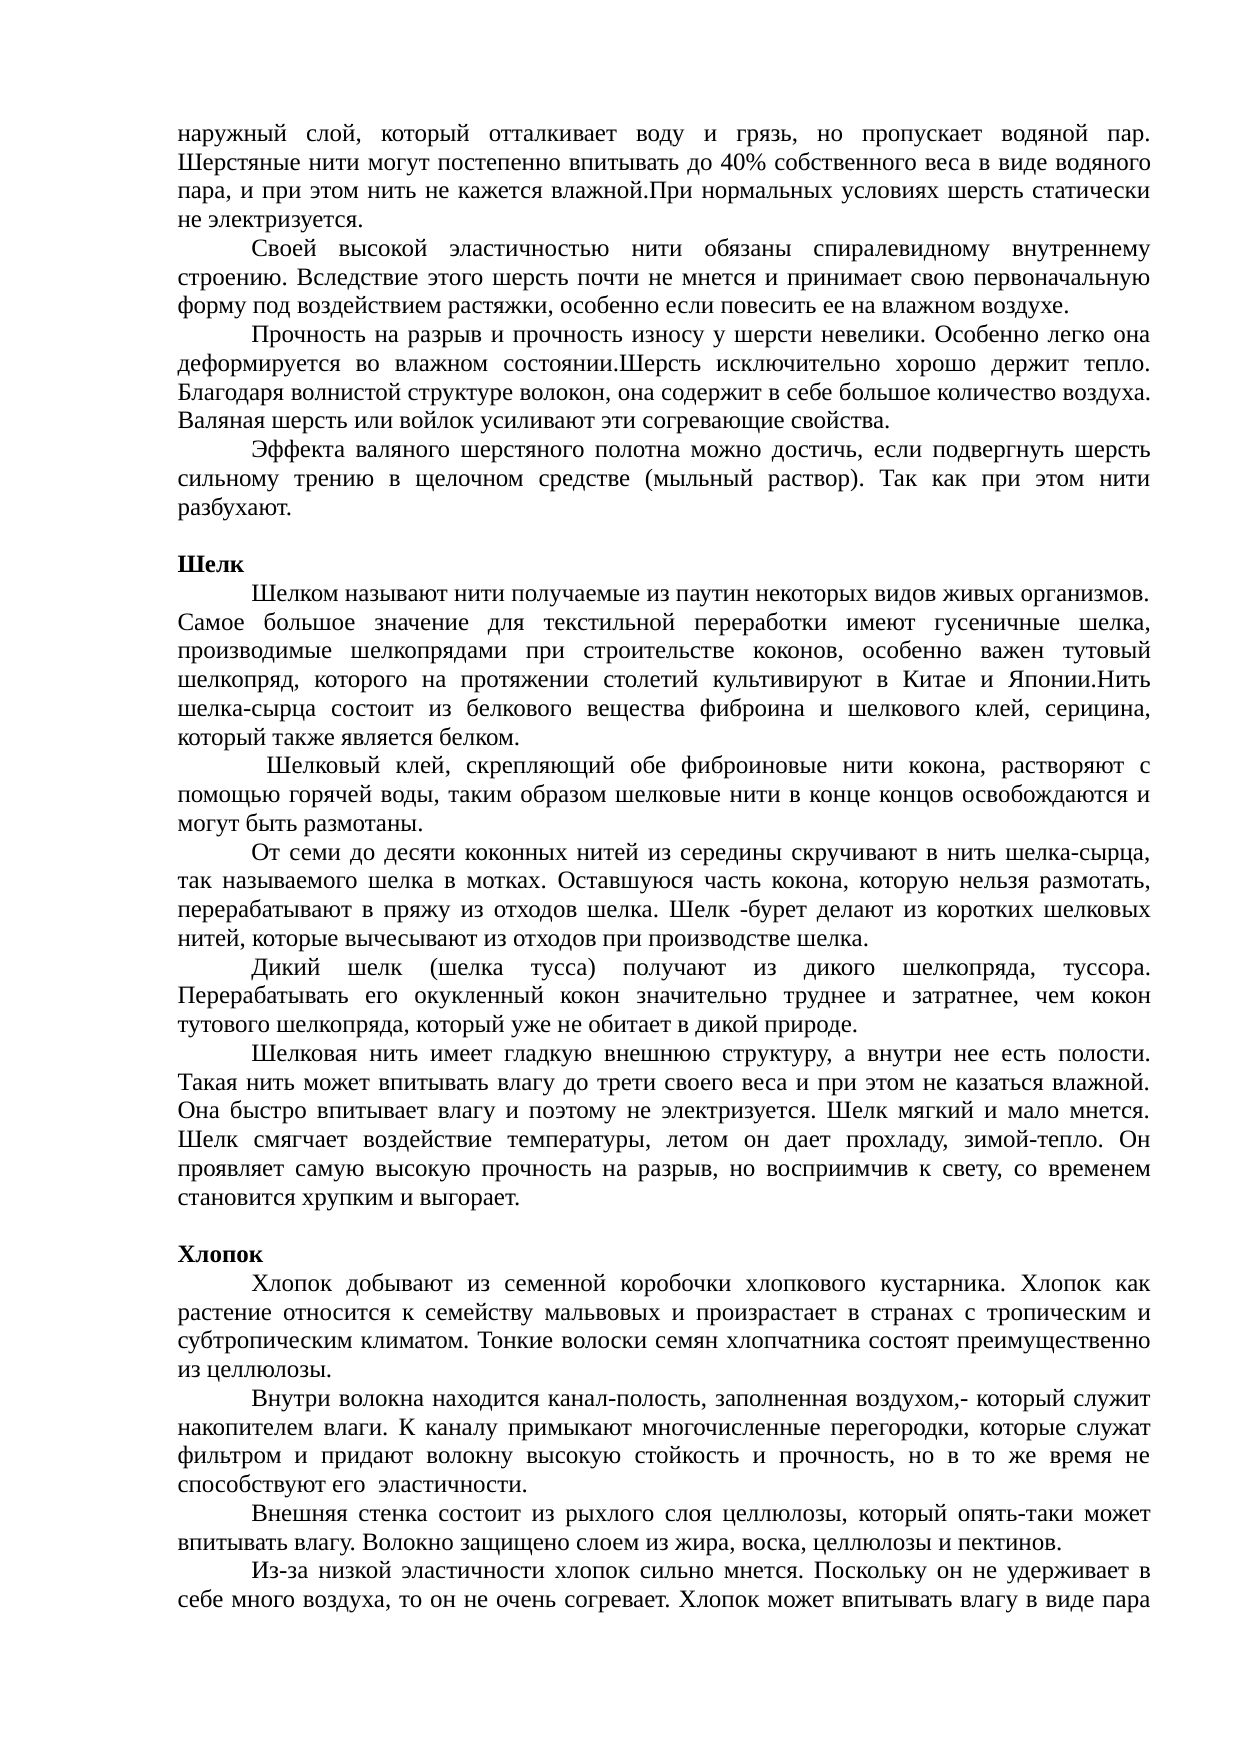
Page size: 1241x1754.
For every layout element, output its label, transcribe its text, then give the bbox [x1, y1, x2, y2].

text Самое большое значение для текстильной переработки имеют гусеничные шелка, производимые шелкопрядами при строительстве коконов, особенно важен тутовый шелкопряд, которого на протяжении столетий культивируют в Китае и Японии.Нить шелка-сырца состоит из белкового вещества фиброина и шелкового клей, серицина, который также является белком. [177, 607, 1152, 751]
text наружный слой, который отталкивает воду и грязь, но пропускает водяной пар. Шерстяные нити могут постепенно впитывать до 40% собственного веса в виде водяного пара, и при этом нить не кажется влажной.При нормальных условиях шерсть статически не электризуется. [177, 118, 1152, 233]
text Шелковый клей, скрепляющий обе фиброиновые нити кокона, растворяют с помощью горячей воды, таким образом шелковые нити в конце концов освобождаются и могут быть размотаны. [177, 751, 1152, 837]
text Хлопок добывают из семенной коробочки хлопкового кустарника. Хлопок как растение относится к семейству мальвовых и произрастает в странах с тропическим и субтропическим климатом. Тонкие волоски семян хлопчатника состоят преимущественно из целлюлозы. [177, 1268, 1152, 1383]
text Прочность на разрыв и прочность износу у шерсти невелики. Особенно легко она деформируется во влажном состоянии.Шерсть исключительно хорошо держит тепло. Благодаря волнистой структуре волокон, она содержит в себе большое количество воздуха. Валяная шерсть или войлок усиливают эти согревающие свойства. [177, 319, 1152, 434]
text Из-за низкой эластичности хлопок сильно мнется. Поскольку он не удерживает в себе много воздуха, то он не очень согревает. Хлопок может впитывать влагу в виде пара [177, 1556, 1152, 1613]
text Шелком называют нити получаемые из паутин некоторых видов живых организмов. [177, 578, 1152, 607]
text Шелковая нить имеет гладкую внешнюю структуру, а внутри нее есть полости. Такая нить может впитывать влагу до трети своего веса и при этом не казаться влажной. Она быстро впитывает влагу и поэтому не электризуется. Шелк мягкий и мало мнется. Шелк смягчает воздействие температуры, летом он дает прохладу, зимой-тепло. Он проявляет самую высокую прочность на разрыв, но восприимчив к свету, со временем становится хрупким и выгорает. [177, 1038, 1152, 1211]
text Хлопок [177, 1239, 1152, 1268]
text Эффекта валяного шерстяного полотна можно достичь, если подвергнуть шерсть сильному трению в щелочном средстве (мыльный раствор). Так как при этом нити разбухают. [177, 434, 1152, 521]
text От семи до десяти коконных нитей из середины скручивают в нить шелка-сырца, так называемого шелка в мотках. Оставшуюся часть кокона, которую нельзя размотать, перерабатывают в пряжу из отходов шелка. Шелк -бурет делают из коротких шелковых нитей, которые вычесывают из отходов при производстве шелка. [177, 837, 1152, 952]
text Внешняя стенка состоит из рыхлого слоя целлюлозы, который опять-таки может впитывать влагу. Волокно защищено слоем из жира, воска, целлюлозы и пектинов. [177, 1498, 1152, 1556]
text Внутри волокна находится канал-полость, заполненная воздухом,- который служит накопителем влаги. К каналу примыкают многочисленные перегородки, которые служат фильтром и придают волокну высокую стойкость и прочность, но в то же время не способствуют его эластичности. [177, 1383, 1152, 1498]
text Дикий шелк (шелка тусса) получают из дикого шелкопряда, туссора. Перерабатывать его окукленный кокон значительно труднее и затратнее, чем кокон тутового шелкопряда, который уже не обитает в дикой природе. [177, 952, 1152, 1038]
text Своей высокой эластичностью нити обязаны спиралевидному внутреннему строению. Вследствие этого шерсть почти не мнется и принимает свою первоначальную форму под воздействием растяжки, особенно если повесить ее на влажном воздухе. [177, 233, 1152, 319]
text Шелк [177, 549, 1152, 578]
